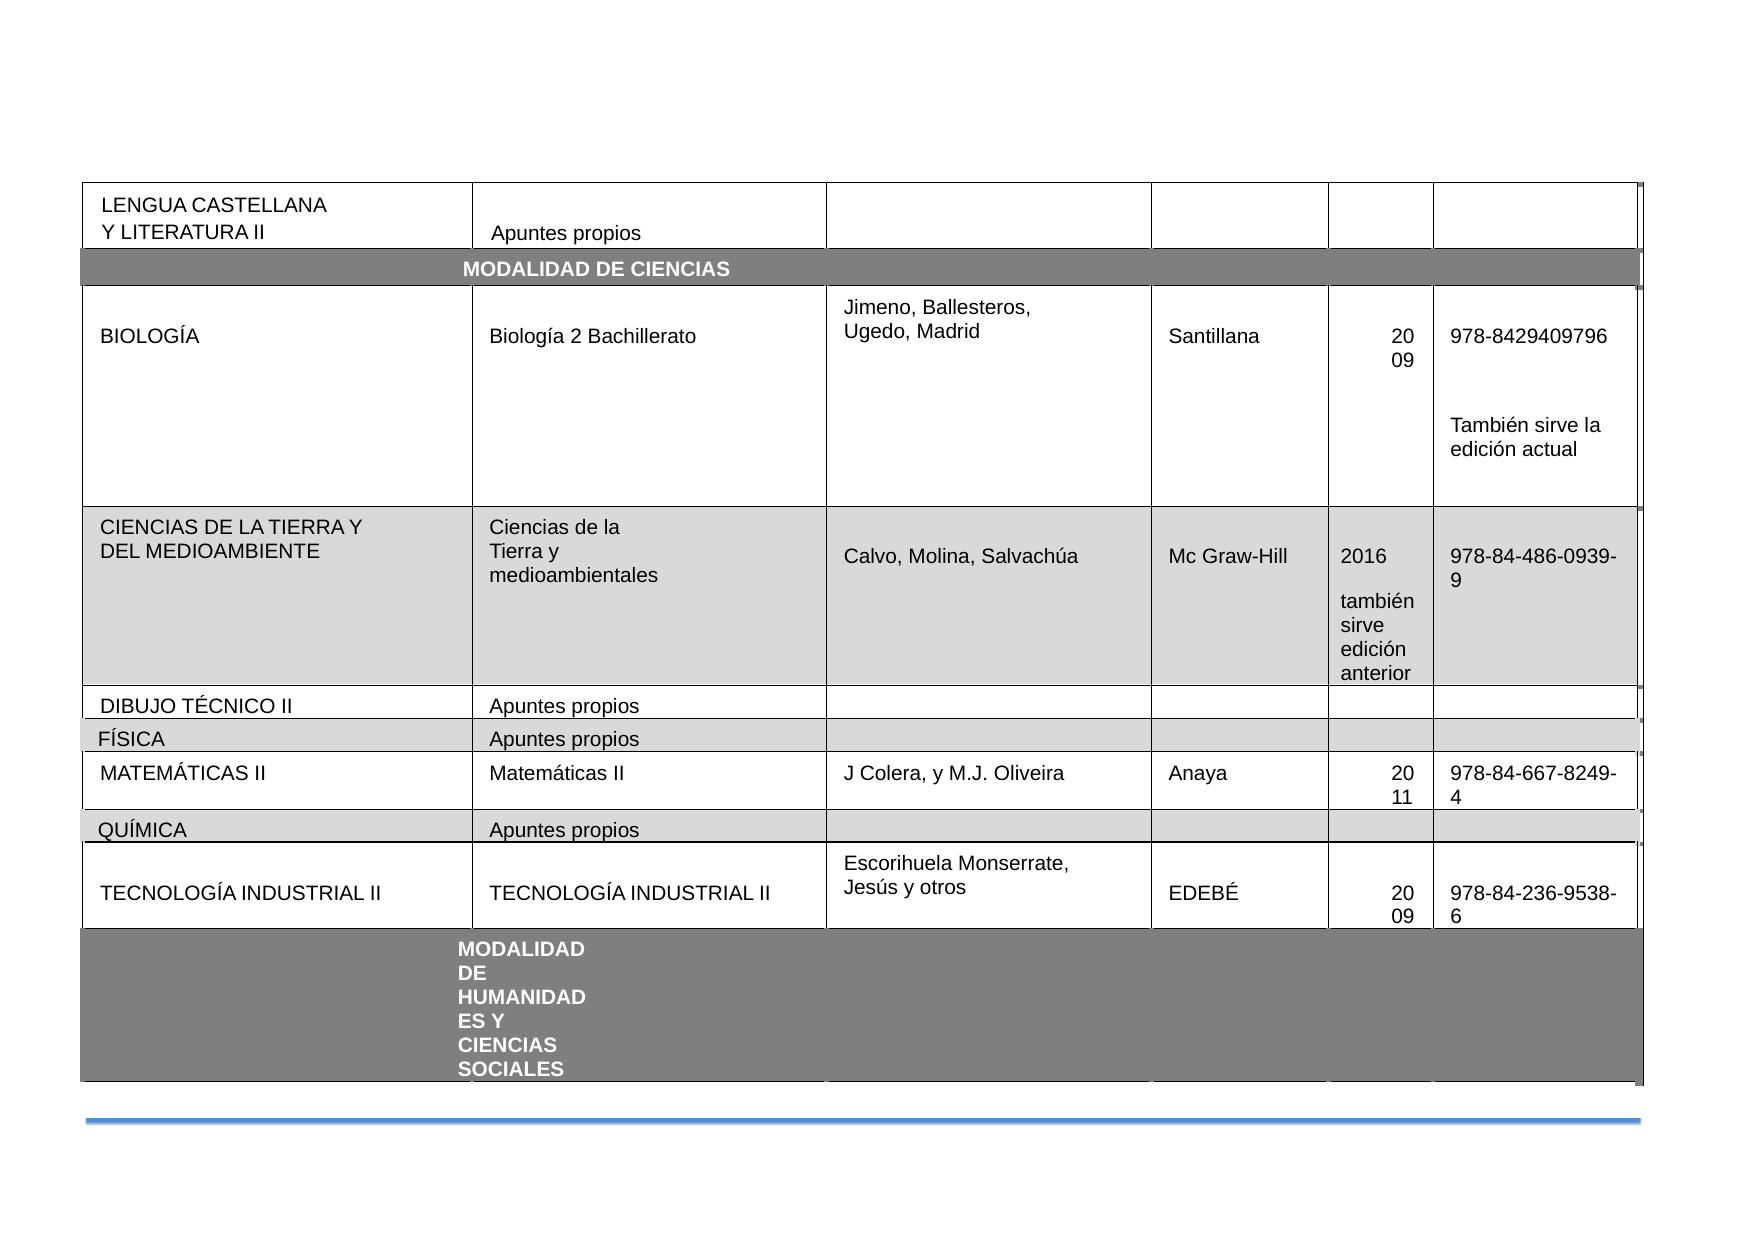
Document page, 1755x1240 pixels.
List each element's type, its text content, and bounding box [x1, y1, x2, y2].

table_cell [1329, 719, 1433, 751]
table_cell [1434, 183, 1637, 248]
table_cell MATEMÁTICAS II [83, 752, 472, 809]
table_cell [1152, 719, 1328, 751]
table_cell TECNOLOGÍA INDUSTRIAL II [83, 843, 472, 928]
table_cell [1638, 756, 1643, 809]
table_cell [827, 719, 1151, 751]
table_cell [1329, 686, 1433, 718]
table_cell 2016 también sirve edición anterior [1329, 507, 1433, 684]
table_cell Mc Graw-Hill [1152, 507, 1328, 684]
table_cell Calvo, Molina, Salvachúa [827, 507, 1151, 684]
table_cell CIENCIAS DE LA TIERRA Y DEL MEDIOAMBIENTE [83, 507, 472, 684]
table_cell [1638, 187, 1643, 248]
table_cell 978-8429409796 También sirve la edición actual [1434, 286, 1637, 506]
table_cell Santillana [1152, 286, 1328, 506]
table_cell [1154, 929, 1326, 1081]
table_cell [1154, 249, 1326, 285]
table_cell [827, 686, 1151, 718]
table_cell 2009 [1329, 286, 1433, 506]
table_cell EDEBÉ [1152, 843, 1328, 928]
table_cell 978-84-486-0939-9 [1434, 507, 1637, 684]
table_cell Apuntes propios [473, 810, 826, 841]
table_cell [474, 249, 824, 285]
table_cell [1638, 689, 1643, 718]
table_cell [1152, 686, 1328, 718]
table_cell [1152, 810, 1328, 841]
table_cell [1329, 183, 1433, 248]
table_cell MODALIDAD DE CIENCIAS [85, 249, 470, 285]
table_cell [1331, 929, 1431, 1081]
table_cell [474, 929, 824, 1081]
table_cell 2011 [1329, 752, 1433, 809]
table_cell 2009 [1329, 843, 1433, 928]
table_cell Matemáticas II [473, 752, 826, 809]
table_cell Ciencias de la Tierra y medioambientales [473, 507, 826, 684]
table_cell Jimeno, Ballesteros, Ugedo, Madrid [827, 286, 1151, 506]
table_cell [829, 929, 1149, 1081]
table_cell [829, 249, 1149, 285]
table_cell [827, 810, 1151, 841]
table_cell [1434, 686, 1637, 718]
table_cell [1638, 511, 1643, 684]
table_cell BIOLOGÍA [83, 286, 472, 506]
table_cell [1434, 719, 1635, 751]
table_cell TECNOLOGÍA INDUSTRIAL II [473, 843, 826, 928]
table_cell [1152, 183, 1328, 248]
table_cell [475, 1064, 483, 1074]
table_cell [1331, 249, 1431, 285]
table_cell LENGUA CASTELLANA Y LITERATURA II [83, 183, 472, 248]
table_cell Apuntes propios [473, 719, 826, 751]
table_cell Apuntes propios [473, 183, 826, 248]
table_cell 978-84-236-9538-6 [1434, 843, 1637, 928]
table_cell Anaya [1152, 752, 1328, 809]
table_cell [1434, 810, 1635, 841]
table_cell Biología 2 Bachillerato [473, 286, 826, 506]
table_cell [827, 183, 1151, 248]
table_cell [1435, 929, 1635, 1081]
table_cell [1638, 290, 1643, 506]
table_cell 978-84-667-8249-4 [1434, 752, 1637, 809]
table_cell QUÍMICA [85, 810, 472, 841]
table_cell J Colera, y M.J. Oliveira [827, 752, 1151, 809]
table_cell Apuntes propios [473, 686, 826, 718]
table_cell [1435, 249, 1635, 285]
table_cell Escorihuela Monserrate, Jesús y otros [827, 843, 1151, 928]
table_cell FÍSICA [85, 719, 472, 751]
table_cell [1329, 810, 1433, 841]
table_cell [1638, 846, 1643, 928]
table_cell MODALIDAD DE HUMANIDADES Y CIENCIAS SOCIALES [85, 929, 470, 1081]
table_cell DIBUJO TÉCNICO II [83, 686, 472, 718]
